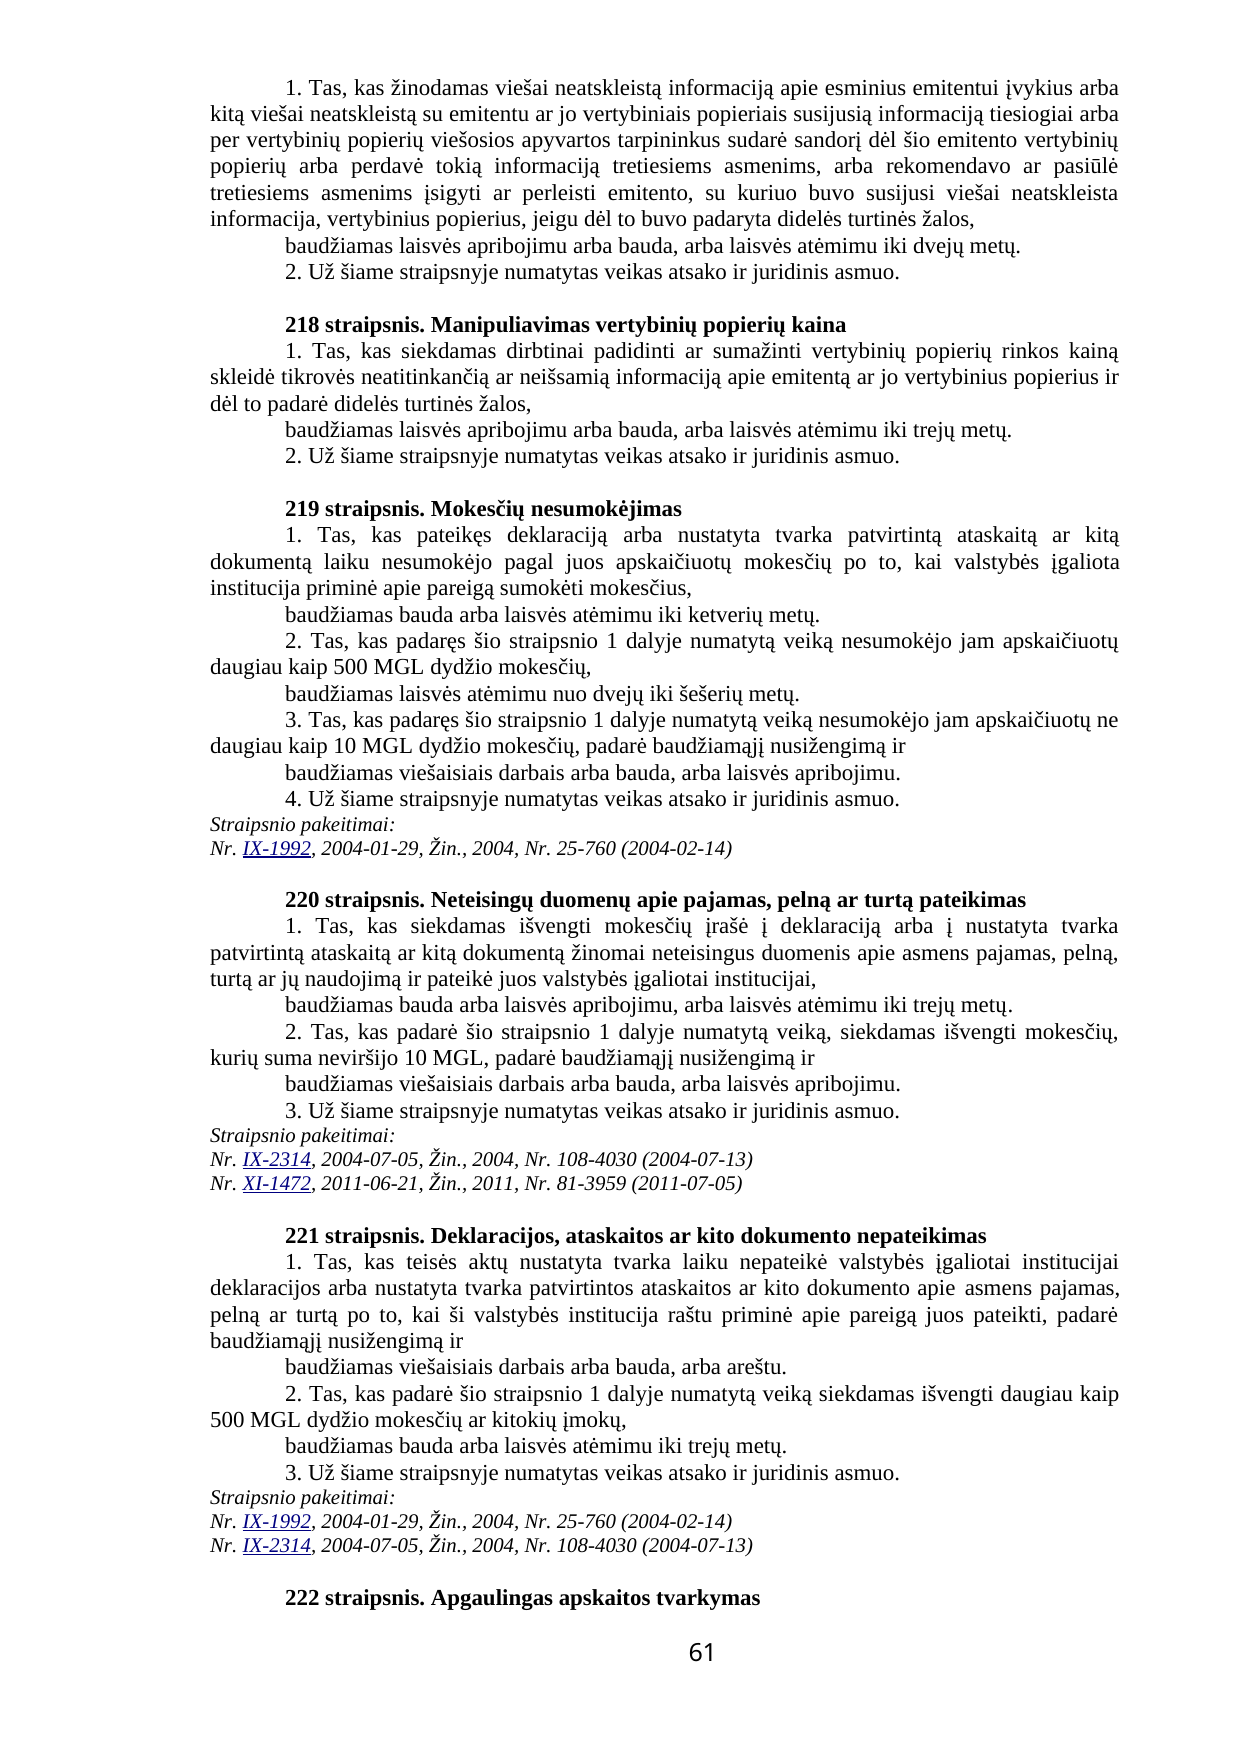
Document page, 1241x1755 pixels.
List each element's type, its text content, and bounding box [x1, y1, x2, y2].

text baudžiamas bauda arba laisvės atėmimu iki ketverių metų. [210, 601, 1120, 627]
text 1. Tas, kas siekdamas dirbtinai padidinti ar sumažinti vertybinių popierių rinkos kainą skleidė tikrovės neatitinkančią ar neišsamią informaciją apie emitentą ar jo vertybinius popierius ir dėl to padarė didelės turtinės žalos, [210, 337, 1120, 416]
text 3. Už šiame straipsnyje numatytas veikas atsako ir juridinis asmuo. [210, 1459, 1120, 1485]
text Straipsnio pakeitimai: [210, 1485, 1120, 1509]
text baudžiamas viešaisiais darbais arba bauda, arba laisvės apribojimu. [210, 1070, 1120, 1097]
text baudžiamas viešaisiais darbais arba bauda, arba areštu. [210, 1353, 1120, 1380]
text Nr. IX-2314, 2004-07-05, Žin., 2004, Nr. 108-4030 (2004-07-13) [210, 1533, 1120, 1557]
text 1. Tas, kas teisės aktų nustatyta tvarka laiku nepateikė valstybės įgaliotai institucijai deklaracijos arba nustatyta tvarka patvirtintos ataskaitos ar kito dokumento apie asmens pajamas, pelną ar turtą po to, kai ši valstybės institucija raštu priminė apie pareigą juos pateikti, padarė baudžiamąjį nusižengimą ir [210, 1248, 1120, 1353]
text 221 straipsnis. Deklaracijos, ataskaitos ar kito dokumento nepateikimas [210, 1222, 1120, 1248]
text baudžiamas bauda arba laisvės apribojimu, arba laisvės atėmimu iki trejų metų. [210, 991, 1120, 1018]
text 1. Tas, kas siekdamas išvengti mokesčių įrašė į deklaraciją arba į nustatyta tvarka patvirtintą ataskaitą ar kitą dokumentą žinomai neteisingus duomenis apie asmens pajamas, pelną, turtą ar jų naudojimą ir pateikė juos valstybės įgaliotai institucijai, [210, 912, 1120, 991]
text Nr. IX-1992, 2004-01-29, Žin., 2004, Nr. 25-760 (2004-02-14) [210, 836, 1120, 859]
text baudžiamas laisvės apribojimu arba bauda, arba laisvės atėmimu iki trejų metų. [210, 416, 1120, 442]
text 3. Už šiame straipsnyje numatytas veikas atsako ir juridinis asmuo. [210, 1097, 1120, 1123]
text 1. Tas, kas pateikęs deklaraciją arba nustatyta tvarka patvirtintą ataskaitą ar kitą dokumentą laiku nesumokėjo pagal juos apskaičiuotų mokesčių po to, kai valstybės įgaliota institucija priminė apie pareigą sumokėti mokesčius, [210, 522, 1120, 601]
text 220 straipsnis. Neteisingų duomenų apie pajamas, pelną ar turtą pateikimas [285, 886, 1120, 912]
text 219 straipsnis. Mokesčių nesumokėjimas [210, 495, 1120, 522]
text 1. Tas, kas žinodamas viešai neatskleistą informaciją apie esminius emitentui įvykius arba kitą viešai neatskleistą su emitentu ar jo vertybiniais popieriais susijusią informaciją tiesiogiai arba per vertybinių popierių viešosios apyvartos tarpininkus sudarė sandorį dėl šio emitento vertybinių popierių arba perdavė tokią informaciją tretiesiems asmenims, arba rekomendavo ar pasiūlė tretiesiems asmenims įsigyti ar perleisti emitento, su kuriuo buvo susijusi viešai neatskleista informacija, vertybinius popierius, jeigu dėl to buvo padaryta didelės turtinės žalos, [210, 73, 1120, 232]
text Nr. XI-1472, 2011-06-21, Žin., 2011, Nr. 81-3959 (2011-07-05) [210, 1171, 1120, 1195]
text baudžiamas bauda arba laisvės atėmimu iki trejų metų. [210, 1432, 1120, 1459]
text 4. Už šiame straipsnyje numatytas veikas atsako ir juridinis asmuo. [210, 785, 1120, 811]
text baudžiamas viešaisiais darbais arba bauda, arba laisvės apribojimu. [210, 759, 1120, 785]
text 3. Tas, kas padaręs šio straipsnio 1 dalyje numatytą veiką nesumokėjo jam apskaičiuotų ne daugiau kaip 10 MGL dydžio mokesčių, padarė baudžiamąjį nusižengimą ir [210, 706, 1120, 759]
text baudžiamas laisvės apribojimu arba bauda, arba laisvės atėmimu iki dvejų metų. [210, 232, 1120, 258]
text 2. Už šiame straipsnyje numatytas veikas atsako ir juridinis asmuo. [210, 442, 1120, 469]
text 222 straipsnis. Apgaulingas apskaitos tvarkymas [210, 1584, 1120, 1610]
text 2. Už šiame straipsnyje numatytas veikas atsako ir juridinis asmuo. [210, 258, 1120, 284]
text Straipsnio pakeitimai: [210, 811, 1120, 836]
text Straipsnio pakeitimai: [210, 1123, 1120, 1147]
text 218 straipsnis. Manipuliavimas vertybinių popierių kaina [210, 311, 1120, 337]
text baudžiamas laisvės atėmimu nuo dvejų iki šešerių metų. [210, 680, 1120, 706]
text 2. Tas, kas padarė šio straipsnio 1 dalyje numatytą veiką, siekdamas išvengti mokesčių, kurių suma neviršijo 10 MGL, padarė baudžiamąjį nusižengimą ir [210, 1018, 1120, 1070]
text 2. Tas, kas padaręs šio straipsnio 1 dalyje numatytą veiką nesumokėjo jam apskaičiuotų daugiau kaip 500 MGL dydžio mokesčių, [210, 627, 1120, 680]
text Nr. IX-1992, 2004-01-29, Žin., 2004, Nr. 25-760 (2004-02-14) [210, 1509, 1120, 1533]
text 2. Tas, kas padarė šio straipsnio 1 dalyje numatytą veiką siekdamas išvengti daugiau kaip 500 MGL dydžio mokesčių ar kitokių įmokų, [210, 1380, 1120, 1432]
text Nr. IX-2314, 2004-07-05, Žin., 2004, Nr. 108-4030 (2004-07-13) [210, 1147, 1120, 1171]
